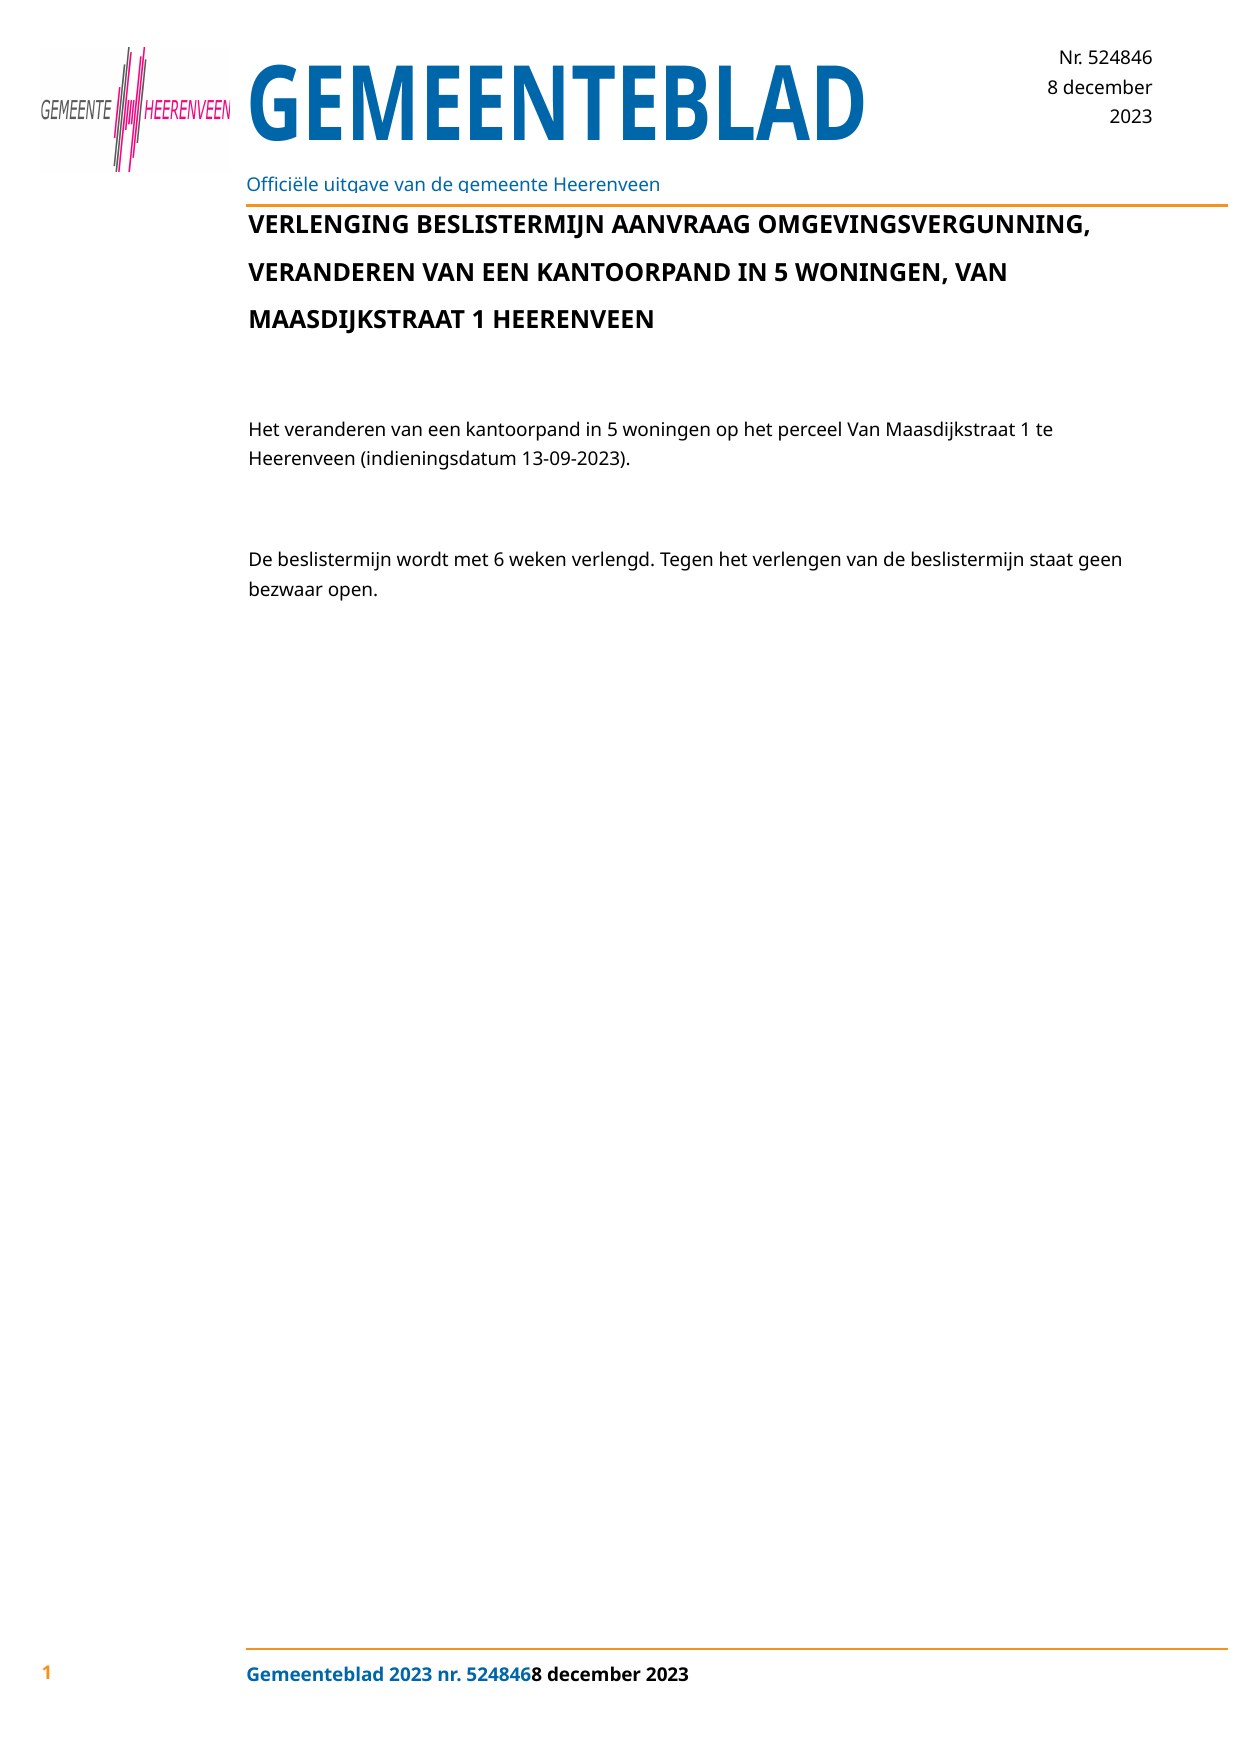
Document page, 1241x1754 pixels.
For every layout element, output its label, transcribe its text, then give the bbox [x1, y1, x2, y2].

picture [41, 47, 231, 172]
text VERLENGING BESLISTERMIJN AANVRAAG OMGEVINGSVERGUNNING, VERANDEREN VAN EEN KANTOORPAND IN 5 WONINGEN, VAN MAASDIJKSTRAAT 1 HEERENVEEN [248, 207, 1152, 336]
text De beslistermijn wordt met 6 weken verlengd. Tegen het verlengen van de beslistermijn staat geen bezwaar open. [248, 546, 1152, 602]
text Het veranderen van een kantoorpand in 5 woningen op het perceel Van Maasdijkstraat 1 te Heerenveen (indieningsdatum 13-09-2023). [248, 416, 1152, 471]
